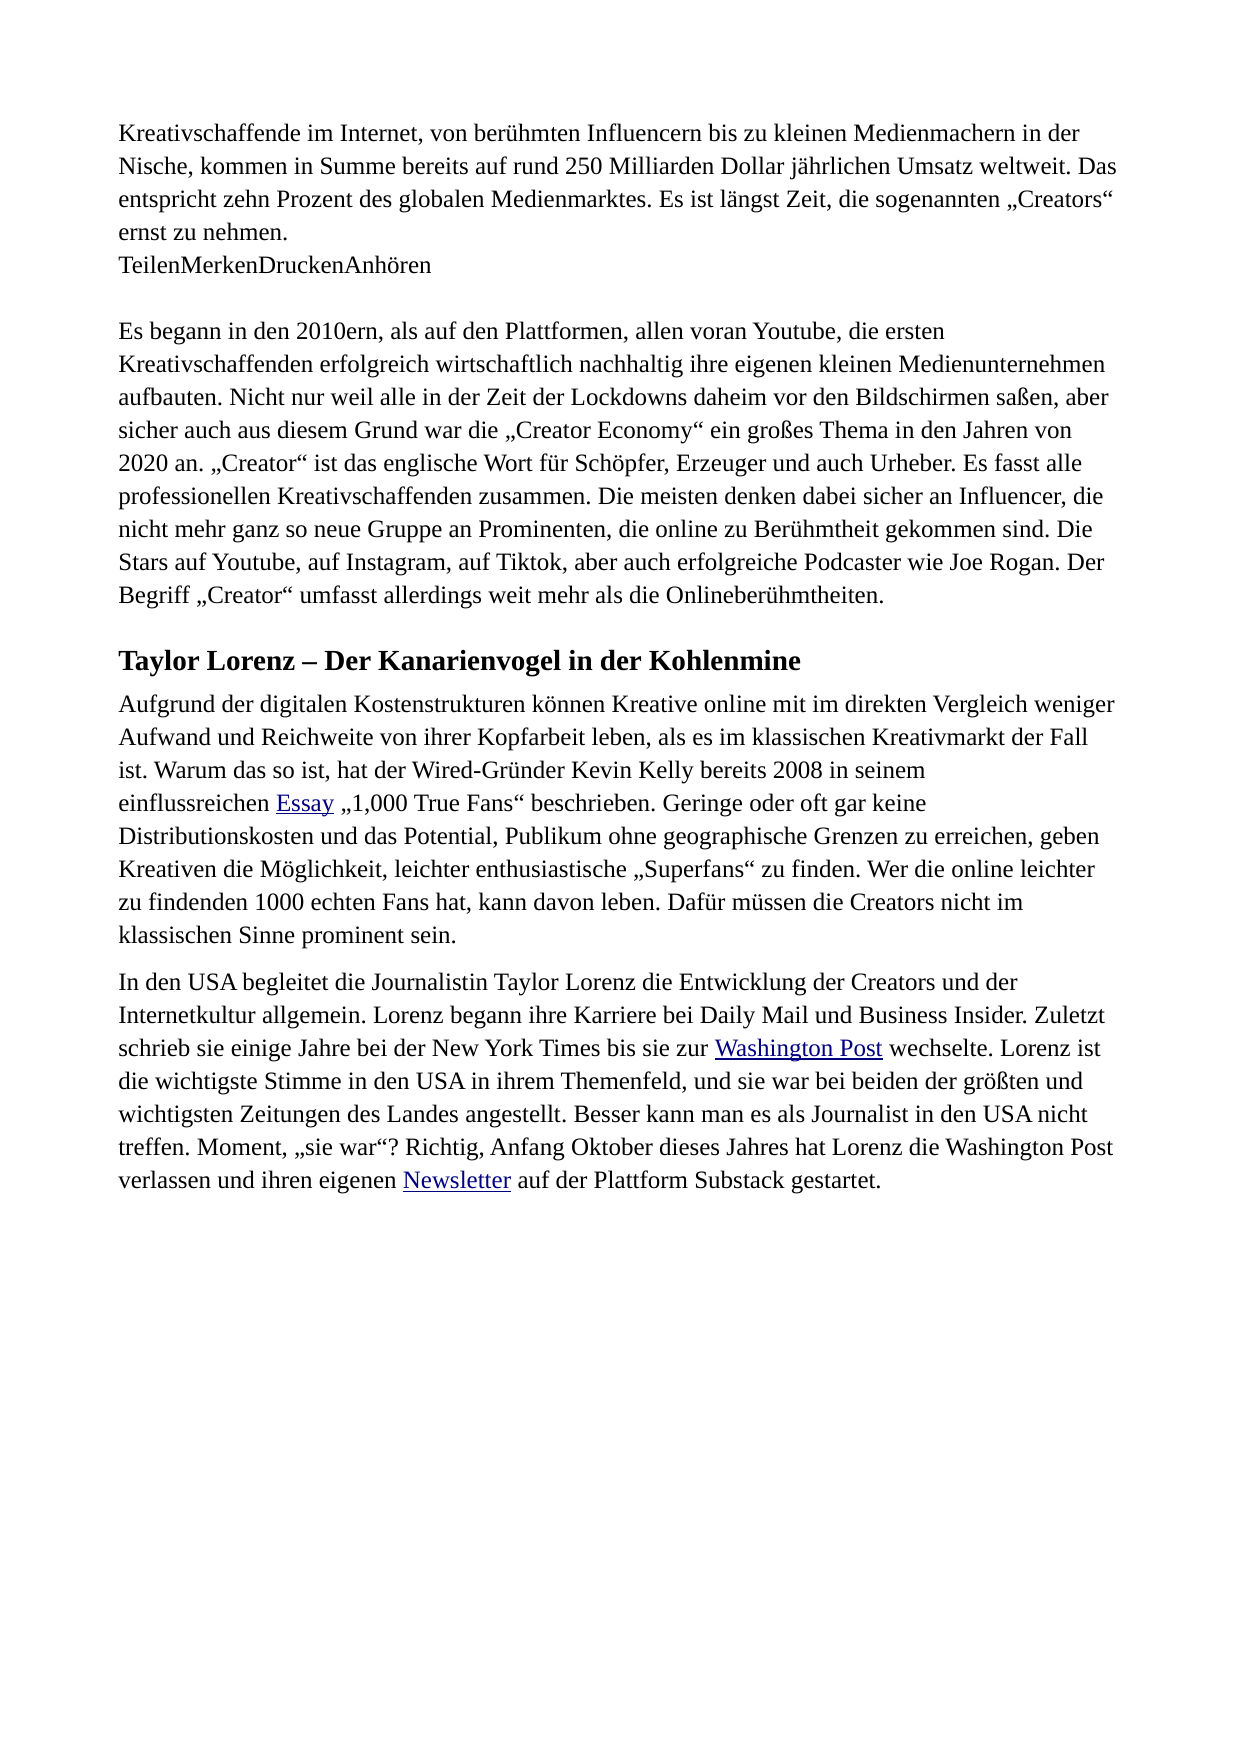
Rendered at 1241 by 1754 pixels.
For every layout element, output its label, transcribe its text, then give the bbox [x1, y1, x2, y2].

text Es begann in den 2010ern, als auf den Plattformen, allen voran Youtube, die ersten Kreativschaffenden erfolgreich wirtschaftlich nachhaltig ihre eigenen kleinen Medienunternehmen aufbauten. Nicht nur weil alle in der Zeit der Lockdowns daheim vor den Bildschirmen saßen, aber sicher auch aus diesem Grund war die „Creator Economy“ ein großes Thema in den Jahren von 2020 an. „Creator“ ist das englische Wort für Schöpfer, Erzeuger und auch Urheber. Es fasst alle professionellen Kreativschaffenden zusammen. Die meisten denken dabei sicher an Influencer, die nicht mehr ganz so neue Gruppe an Prominenten, die online zu Berühmtheit gekommen sind. Die Stars auf Youtube, auf Instagram, auf Tiktok, aber auch erfolgreiche Podcaster wie Joe Rogan. Der Begriff „Creator“ umfasst allerdings weit mehr als die Onlineberühmtheiten. [118, 316, 1122, 609]
text TeilenMerkenDruckenAnhören [118, 250, 1122, 279]
text Kreativschaffende im Internet, von berühmten Influencern bis zu kleinen Medienmachern in der Nische, kommen in Summe bereits auf rund 250 Milliarden Dollar jährlichen Umsatz weltweit. Das entspricht zehn Prozent des globalen Medienmarktes. Es ist längst Zeit, die sogenannten „Creators“ ernst zu nehmen. [118, 118, 1122, 246]
text Aufgrund der digitalen Kostenstrukturen können Kreative online mit im direkten Vergleich weniger Aufwand und Reichweite von ihrer Kopfarbeit leben, als es im klassischen Kreativmarkt der Fall ist. Warum das so ist, hat der Wired-Gründer Kevin Kelly bereits 2008 in seinem einflussreichen Essay „1,000 True Fans“ beschrieben. Geringe oder oft gar keine Distributionskosten und das Potential, Publikum ohne geographische Grenzen zu erreichen, geben Kreativen die Möglichkeit, leichter enthusiastische „Superfans“ zu finden. Wer die online leichter zu findenden 1000 echten Fans hat, kann davon leben. Dafür müssen die Creators nicht im klassischen Sinne prominent sein. [118, 689, 1122, 948]
subtitle Taylor Lorenz – Der Kanarienvogel in der Kohlenmine [118, 643, 1122, 676]
text In den USA begleitet die Journalistin Taylor Lorenz die Entwicklung der Creators und der Internetkultur allgemein. Lorenz begann ihre Karriere bei Daily Mail und Business Insider. Zuletzt schrieb sie einige Jahre bei der New York Times bis sie zur Washington Post wechselte. Lorenz ist die wichtigste Stimme in den USA in ihrem Themenfeld, und sie war bei beiden der größten und wichtigsten Zeitungen des Landes angestellt. Besser kann man es als Journalist in den USA nicht treffen. Moment, „sie war“? Richtig, Anfang Oktober dieses Jahres hat Lorenz die Washington Post verlassen und ihren eigenen Newsletter auf der Plattform Substack gestartet. [118, 967, 1122, 1194]
